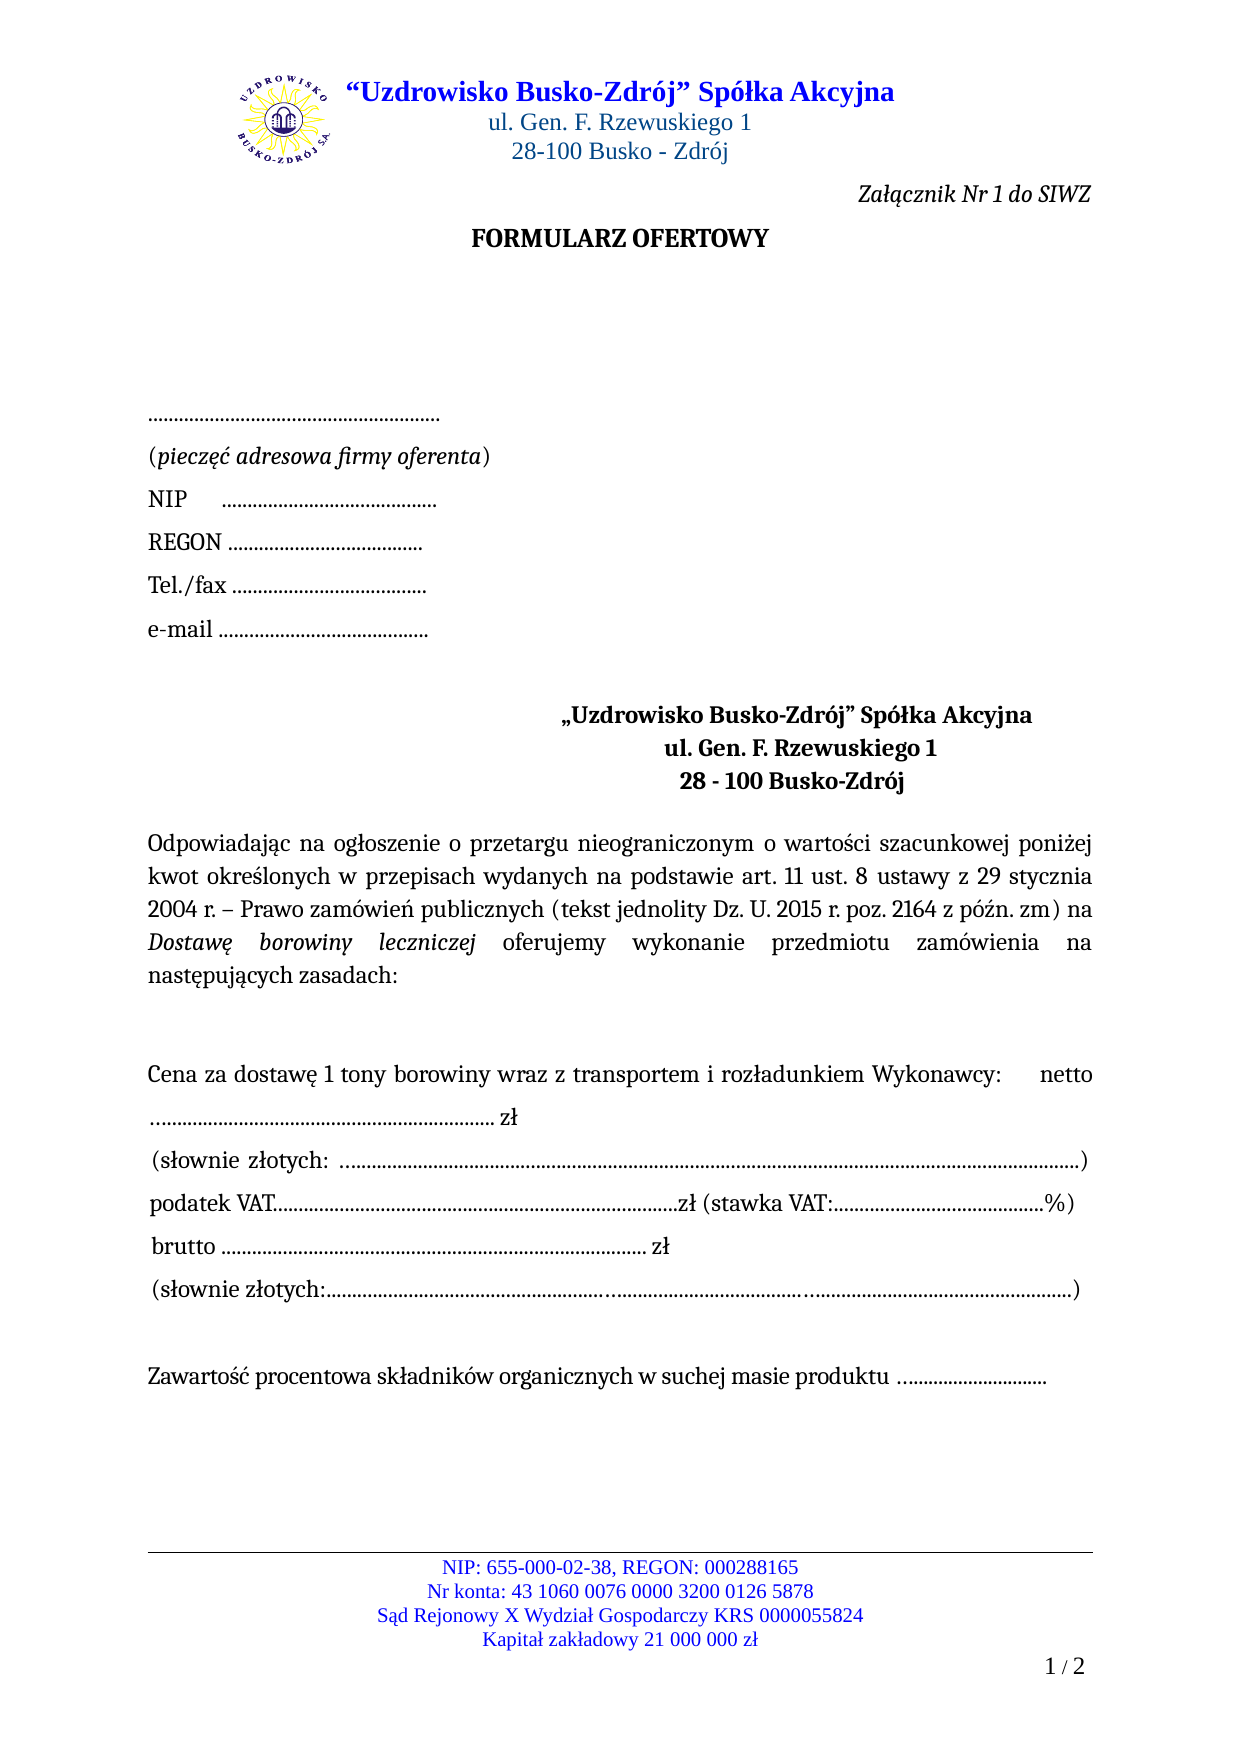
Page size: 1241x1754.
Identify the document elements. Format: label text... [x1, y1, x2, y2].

text (pieczęć adresowa firmy oferenta) [148, 442, 1093, 471]
text (słownie złotych: ….............................................................................................................................................) podatek VAT...............................................................................zł (stawka VAT:.........................................%) [149, 1146, 1093, 1218]
text e-mail ......................................... [148, 614, 1093, 643]
text REGON ...................................... [148, 528, 1093, 557]
text (słownie złotych:......................................................…...................................….................................................) [149, 1275, 1093, 1304]
text Cena za dostawę 1 tony borowiny wraz z transportem i rozładunkiem Wykonawcy: netto …................................................................ zł [148, 1060, 1093, 1132]
list Zawartość procentowa składników organicznych w suchej masie produktu …........................... [148, 1362, 1093, 1390]
text 28 - 100 Busko-Zdrój [679, 767, 1093, 796]
text „Uzdrowisko Busko-Zdrój” Spółka Akcyjna [561, 701, 1093, 729]
text Załącznik Nr 1 do SIWZ [148, 180, 1093, 208]
text Tel./fax ...................................... [148, 571, 1093, 600]
text Odpowiadając na ogłoszenie o przetargu nieograniczonym o wartości szacunkowej poniżej kwot określonych w przepisach wydanych na podstawie art. 11 ust. 8 ustawy z 29 stycznia 2004 r. – Prawo zamówień publicznych (tekst jednolity Dz. U. 2015 r. poz. 2164 z późn. zm) na Dostawę borowiny leczniczej oferujemy wykonanie przedmiotu zamówienia na następujących zasadach: [148, 828, 1093, 989]
text FORMULARZ OFERTOWY [148, 223, 1093, 254]
text brutto ................................................................................... zł [149, 1232, 1093, 1261]
text NIP .......................................... [148, 485, 1093, 514]
text ul. Gen. F. Rzewuskiego 1 [635, 734, 1093, 762]
text ......................................................... [148, 399, 1093, 428]
